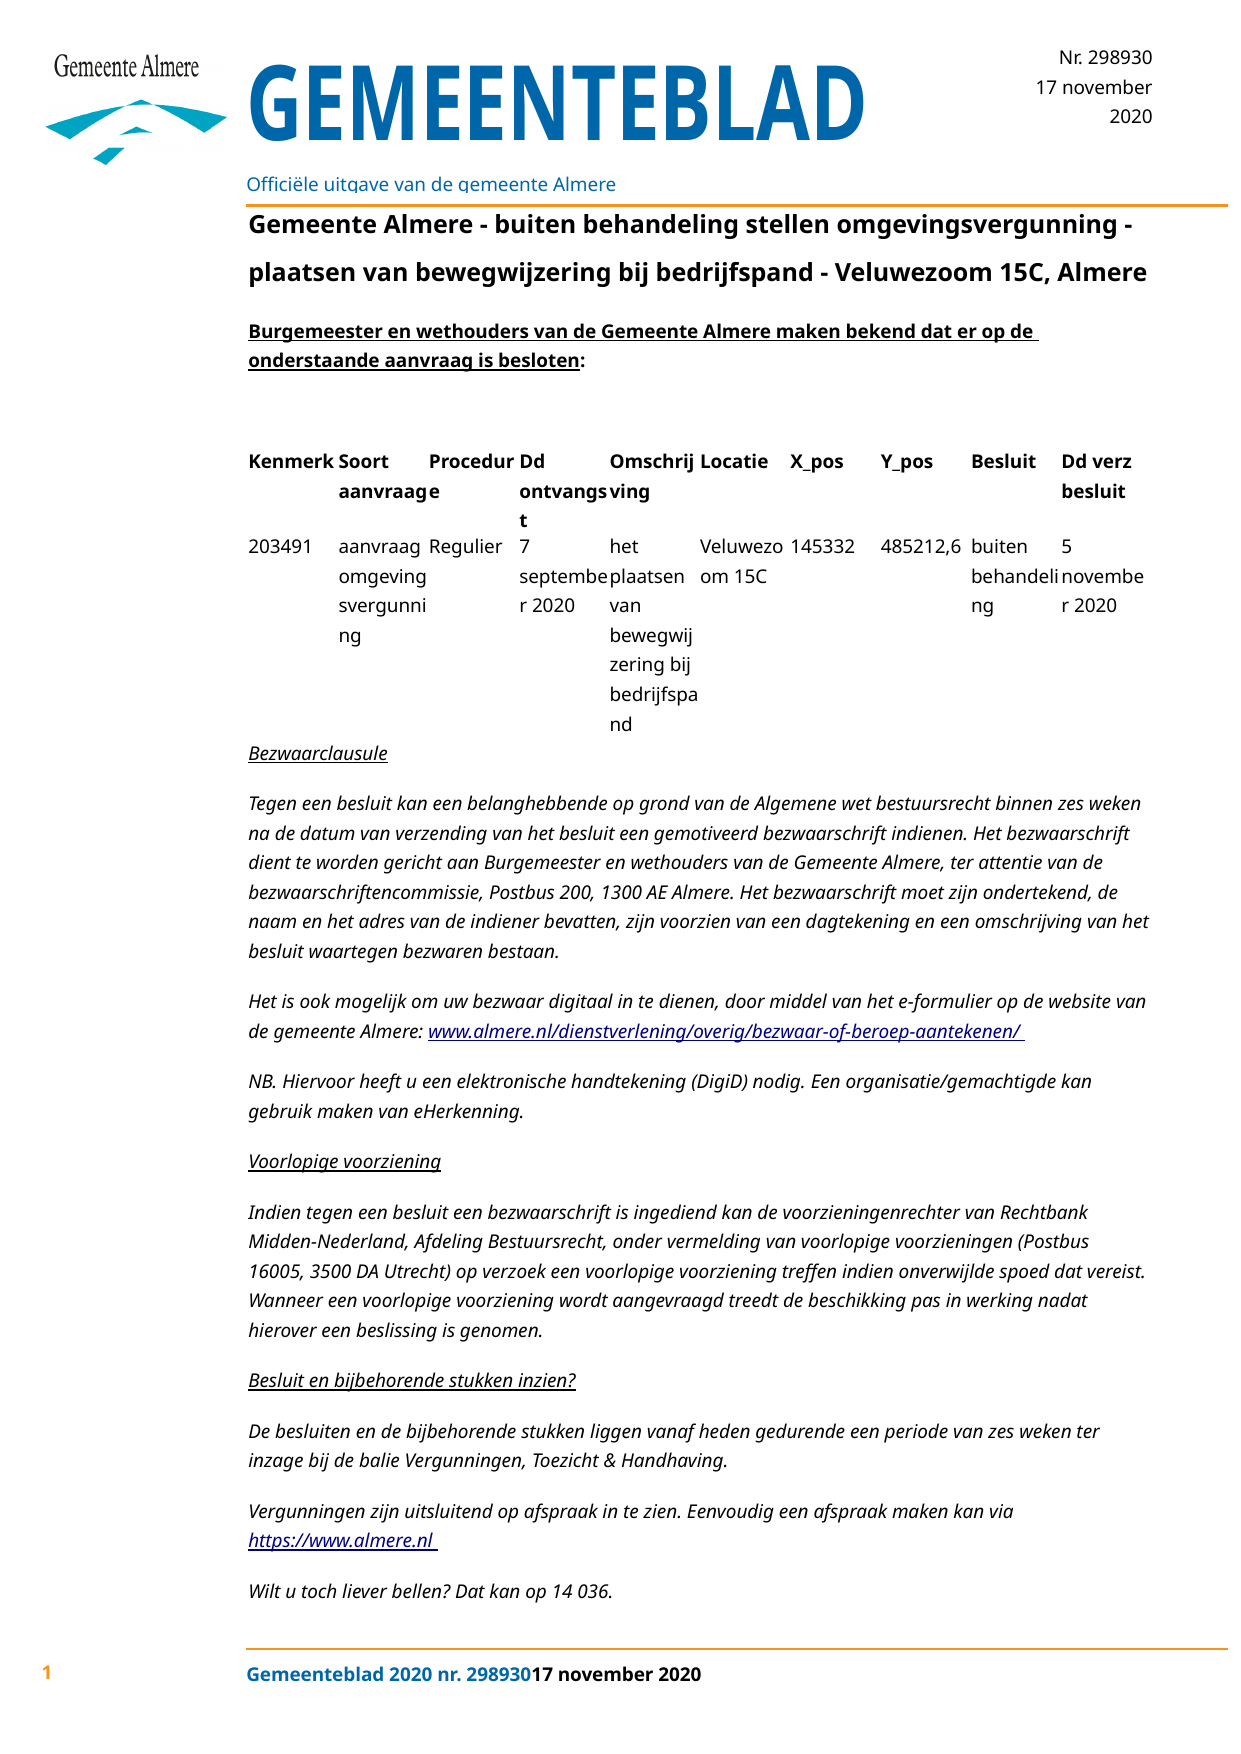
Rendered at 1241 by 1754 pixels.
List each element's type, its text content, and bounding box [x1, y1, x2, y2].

text Het is ook mogelijk om uw bezwaar digitaal in te dienen, door middel van het e-formulier op de website van de gemeente Almere: www.almere.nl/dienstverlening/overig/bezwaar-of-beroep-aantekenen/ [248, 988, 1152, 1044]
table_header Dd verz besluit [1061, 449, 1152, 533]
table_header Soort aanvraag [338, 449, 429, 533]
text De besluiten en de bijbehorende stukken liggen vanaf heden gedurende een periode van zes weken ter inzage bij de balie Vergunningen, Toezicht & Handhaving. [248, 1418, 1152, 1473]
table_cell buiten behandeling [971, 533, 1061, 737]
table_cell 7 september 2020 [519, 533, 609, 737]
text Besluit en bijbehorende stukken inzien? [248, 1368, 1152, 1393]
table_cell aanvraag omgevingsvergunning [338, 533, 429, 737]
table_cell 5 november 2020 [1061, 533, 1152, 737]
table_cell 485212,6 [881, 533, 971, 737]
text Bezwaarclausule [248, 740, 1152, 766]
table_cell Veluwezoom 15C [700, 533, 790, 737]
table_header Dd ontvangst [519, 449, 609, 533]
text Wilt u toch liever bellen? Dat kan op 14 036. [248, 1578, 1152, 1604]
table_header X_pos [790, 449, 881, 533]
text NB. Hiervoor heeft u een elektronische handtekening (DigiD) nodig. Een organisatie/gemachtigde kan gebruik maken van eHerkenning. [248, 1068, 1152, 1124]
table_header Y_pos [881, 449, 971, 533]
text Voorlopige voorziening [248, 1148, 1152, 1174]
text Gemeente Almere - buiten behandeling stellen omgevingsvergunning - plaatsen van bewegwijzering bij bedrijfspand - Veluwezoom 15C, Almere [248, 207, 1152, 288]
table_cell 145332 [790, 533, 881, 737]
table_header Procedure [429, 449, 519, 533]
table_cell het plaatsen van bewegwijzering bij bedrijfspand [609, 533, 700, 737]
picture [41, 47, 231, 172]
text Tegen een besluit kan een belanghebbende op grond van de Algemene wet bestuursrecht binnen zes weken na de datum van verzending van het besluit een gemotiveerd bezwaarschrift indienen. Het bezwaarschrift dient te worden gericht aan Burgemeester en wethouders van de Gemeente Almere, ter attentie van de bezwaarschriftencommissie, Postbus 200, 1300 AE Almere. Het bezwaarschrift moet zijn ondertekend, de naam en het adres van de indiener bevatten, zijn voorzien van een dagtekening en een omschrijving van het besluit waartegen bezwaren bestaan. [248, 790, 1152, 964]
table_header Omschrijving [609, 449, 700, 533]
table_header Locatie [700, 449, 790, 533]
table_header Besluit [971, 449, 1061, 533]
text Vergunningen zijn uitsluitend op afspraak in te zien. Eenvoudig een afspraak maken kan via https://www.almere.nl [248, 1498, 1152, 1553]
table_cell 203491 [248, 533, 338, 737]
table_header Kenmerk [248, 449, 338, 533]
text Burgemeester en wethouders van de Gemeente Almere maken bekend dat er op de onderstaande aanvraag is besloten: [248, 318, 1152, 373]
text Indien tegen een besluit een bezwaarschrift is ingediend kan de voorzieningenrechter van Rechtbank Midden-Nederland, Afdeling Bestuursrecht, onder vermelding van voorlopige voorzieningen (Postbus 16005, 3500 DA Utrecht) op verzoek een voorlopige voorziening treffen indien onverwijlde spoed dat vereist. Wanneer een voorlopige voorziening wordt aangevraagd treedt de beschikking pas in werking nadat hierover een beslissing is genomen. [248, 1199, 1152, 1343]
table_cell Regulier [429, 533, 519, 737]
